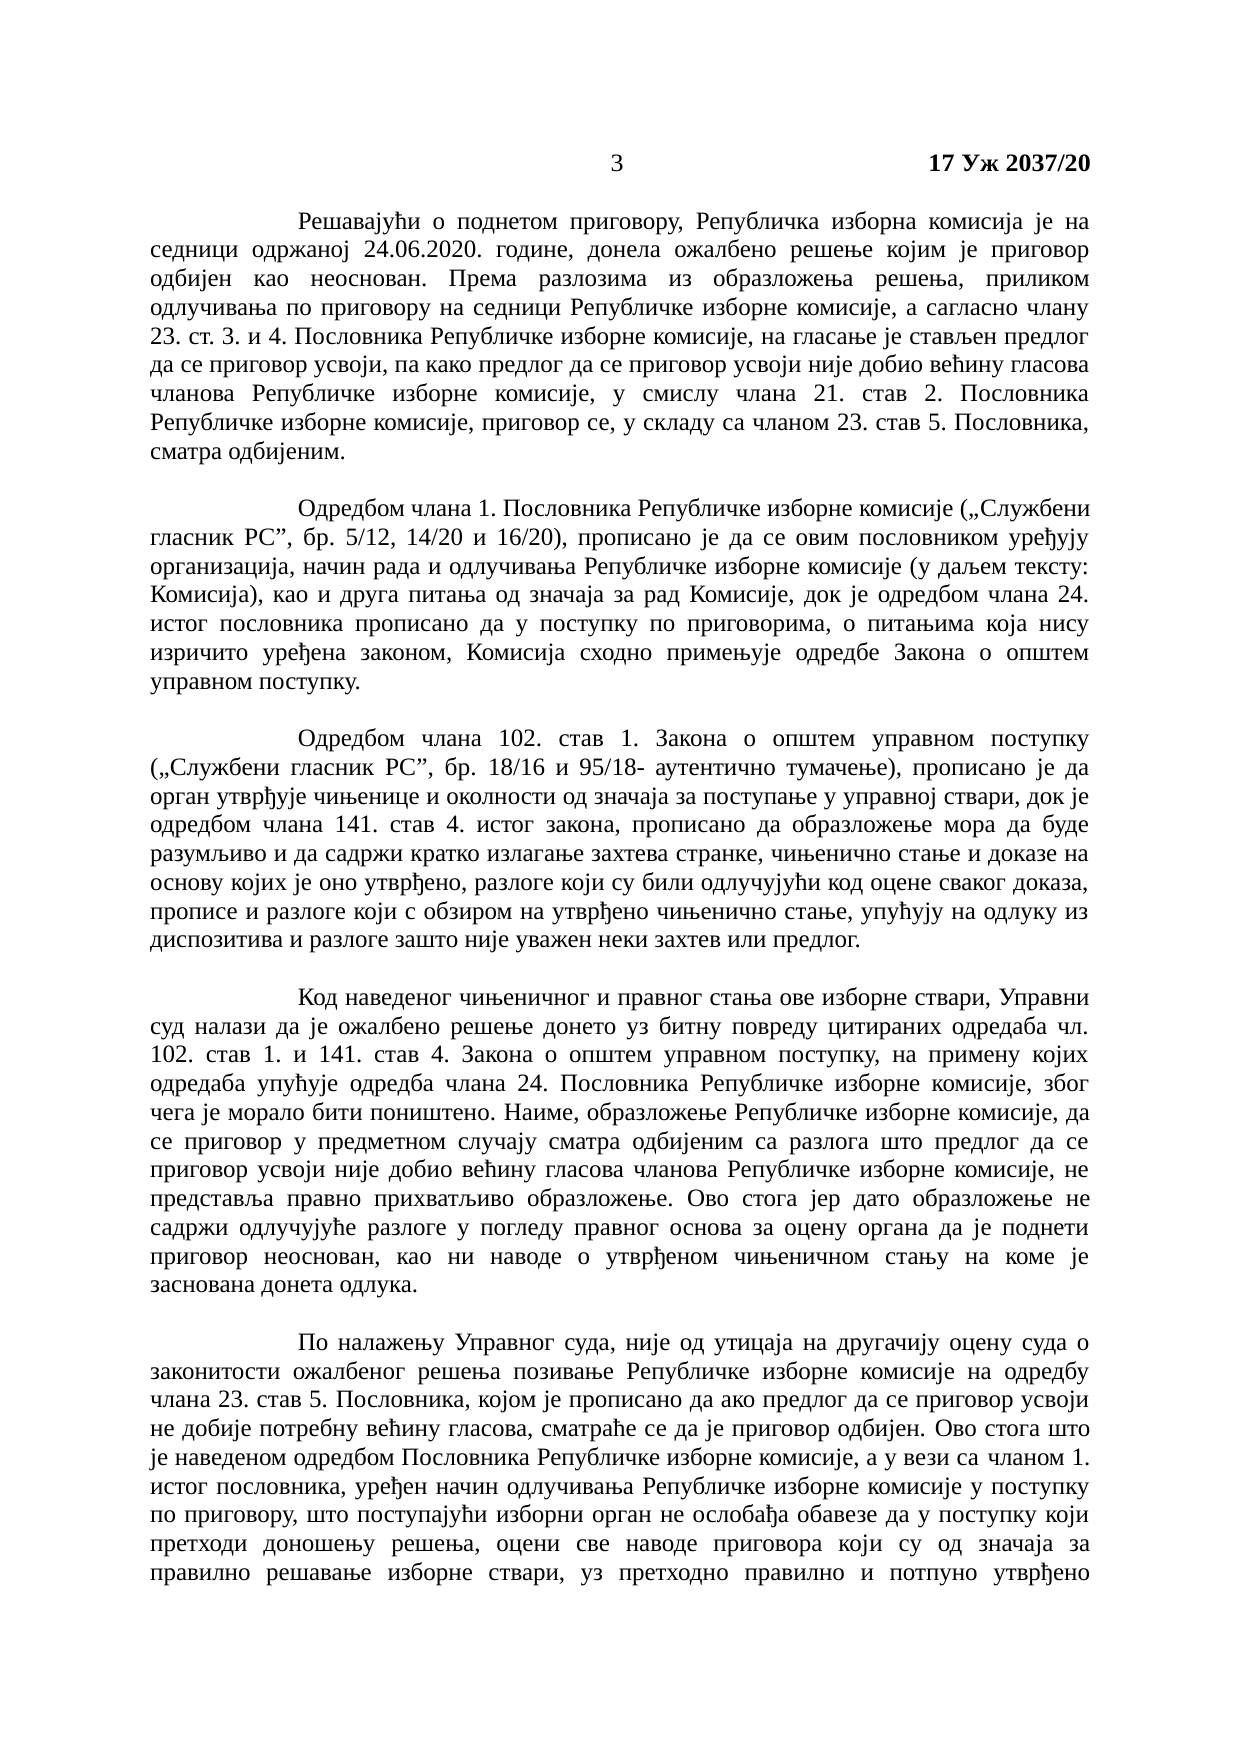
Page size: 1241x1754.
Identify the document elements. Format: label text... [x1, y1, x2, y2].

text Код наведеног чињеничног и правног стања ове изборне ствари, Управни суд налази да је ожалбено решење донето уз битну повреду цитираних одредаба чл. 102. став 1. и 141. став 4. Закона о општем управном поступку, на примену којих одредаба упућује одредба члана 24. Пословника Републичке изборне комисије, због чега је морало бити поништено. Наиме, образложење Републичке изборне комисије, да се приговор у предметном случају сматра одбијеним са разлога што предлог да се приговор усвоји није добио већину гласова чланова Републичке изборне комисије, не представља правно прихватљиво образложење. Ово стога јер дато образложење не садржи одлучујуће разлоге у погледу правног основа за оцену органа да је поднети приговор неоснован, као ни наводе о утврђеном чињеничном стању на коме је заснована донета одлука. [150, 982, 1090, 1298]
text Одредбом члана 1. Пословника Републичке изборне комисије („Службени гласник РС”, бр. 5/12, 14/20 и 16/20), прописано је да се овим пословником уређују организација, начин рада и одлучивања Републичке изборне комисије (у даљем тексту: Комисија), као и друга питања од значаја за рад Комисије, док је одредбом члана 24. истог пословника прописано да у поступку по приговорима, о питањима која нису изричито уређена законом, Комисија сходно примењује одредбе Закона о општем управном поступку. [150, 493, 1090, 694]
text По налажењу Управног суда, није од утицаја на другачију оцену суда о законитости ожалбеног решења позивање Републичке изборне комисије на одредбу члана 23. став 5. Пословника, којом је прописано да ако предлог да се приговор усвоји не добије потребну већину гласова, сматраће се да је приговор одбијен. Ово стога што је наведеном одредбом Пословника Републичке изборне комисије, а у вези са чланом 1. истог пословника, уређен начин одлучивања Републичке изборне комисије у поступку по приговору, што поступајући изборни орган не ослобађа обавезе да у поступку који претходи доношењу решења, оцени све наводе приговора који су од значаја за правилно решавање изборне ствари, уз претходно правилно и потпуно утврђено [150, 1327, 1090, 1586]
text Решавајући о поднетом приговору, Републичка изборна комисија је на седници одржаној 24.06.2020. године, донела ожалбено решење којим је приговор одбијен као неоснован. Према разлозима из образложења решења, приликом одлучивања по приговору на седници Републичке изборне комисије, а сагласно члану 23. ст. 3. и 4. Пословника Републичке изборне комисије, на гласање је стављен предлог да се приговор усвоји, па како предлог да се приговор усвоји није добио већину гласова чланова Републичке изборне комисије, у смислу члана 21. став 2. Пословника Републичке изборне комисије, приговор се, у складу са чланом 23. став 5. Пословника, сматра одбијеним. [150, 206, 1090, 464]
text Одредбом члана 102. став 1. Закона о општем управном поступку („Службени гласник РС”, бр. 18/16 и 95/18- аутентично тумачење), прописано је да орган утврђује чињенице и околности од значаја за поступање у управној ствари, док је одредбом члана 141. став 4. истог закона, прописано да образложење мора да буде разумљиво и да садржи кратко излагање захтева странке, чињенично стање и доказе на основу којих је оно утврђено, разлоге који су били одлучујући код оцене сваког доказа, прописе и разлоге који с обзиром на утврђено чињенично стање, упућују на одлуку из диспозитива и разлоге зашто није уважен неки захтев или предлог. [150, 723, 1090, 953]
